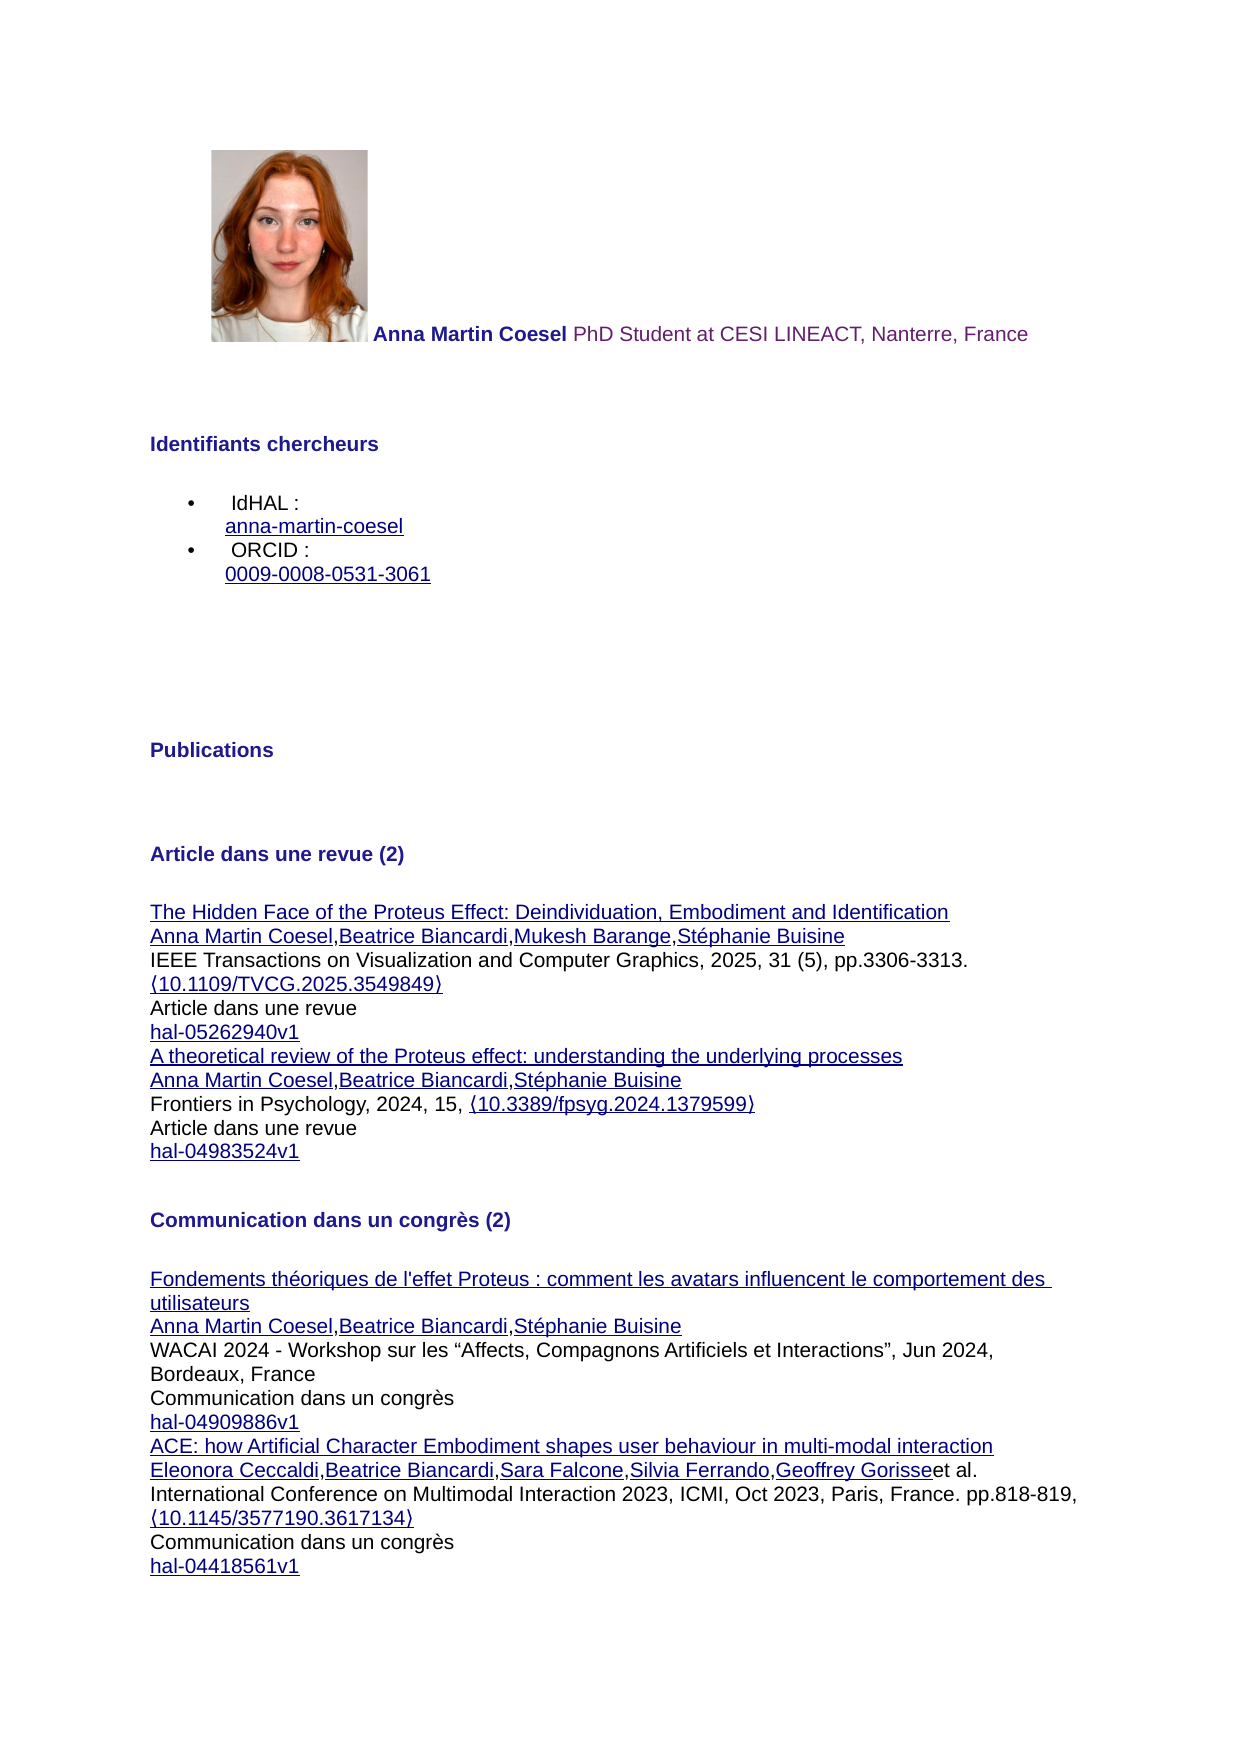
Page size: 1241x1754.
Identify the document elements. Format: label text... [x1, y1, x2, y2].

table_cell ACE: how Artificial Character Embodiment shapes user behaviour in multi-modal interaction Eleonora Ceccaldi,Beatrice Biancardi,Sara Falcone,Silvia Ferrando,Geoffrey Gorisseet al. International Conference on Multimodal Interaction 2023, ICMI, Oct 2023, Paris, France. pp.818-819, ⟨10.1145/3577190.3617134⟩ Communication dans un congrès hal-04418561v1 [150, 1434, 1090, 1578]
table_header The Hidden Face of the Proteus Effect: Deindividuation, Embodiment and Identification Anna Martin Coesel,Beatrice Biancardi,Mukesh Barange,Stéphanie Buisine IEEE Transactions on Visualization and Computer Graphics, 2025, 31 (5), pp.3306-3313. ⟨10.1109/TVCG.2025.3549849⟩ Article dans une revue hal-05262940v1 [150, 900, 1090, 1043]
list anna-martin-coesel [187, 514, 1090, 538]
picture [211, 150, 368, 342]
subtitle Communication dans un congrès (2) [150, 1208, 1090, 1232]
subtitle Identifiants chercheurs [150, 432, 1090, 456]
table_cell A theoretical review of the Proteus effect: understanding the underlying processes Anna Martin Coesel,Beatrice Biancardi,Stéphanie Buisine Frontiers in Psychology, 2024, 15, ⟨10.3389/fpsyg.2024.1379599⟩ Article dans une revue hal-04983524v1 [150, 1044, 1090, 1163]
list 0009-0008-0531-3061 [187, 562, 1090, 586]
list IdHAL : [187, 490, 1090, 514]
table_header Fondements théoriques de l'effet Proteus : comment les avatars influencent le comportement des utilisateurs Anna Martin Coesel,Beatrice Biancardi,Stéphanie Buisine WACAI 2024 - Workshop sur les “Affects, Compagnons Artificiels et Interactions”, Jun 2024, Bordeaux, France Communication dans un congrès hal-04909886v1 [150, 1266, 1090, 1434]
list ORCID : [187, 538, 1090, 562]
subtitle Article dans une revue (2) [150, 841, 1090, 865]
subtitle Publications [150, 738, 1090, 762]
subtitle Anna Martin Coesel PhD Student at CESI LINEACT, Nanterre, France [150, 150, 1090, 346]
